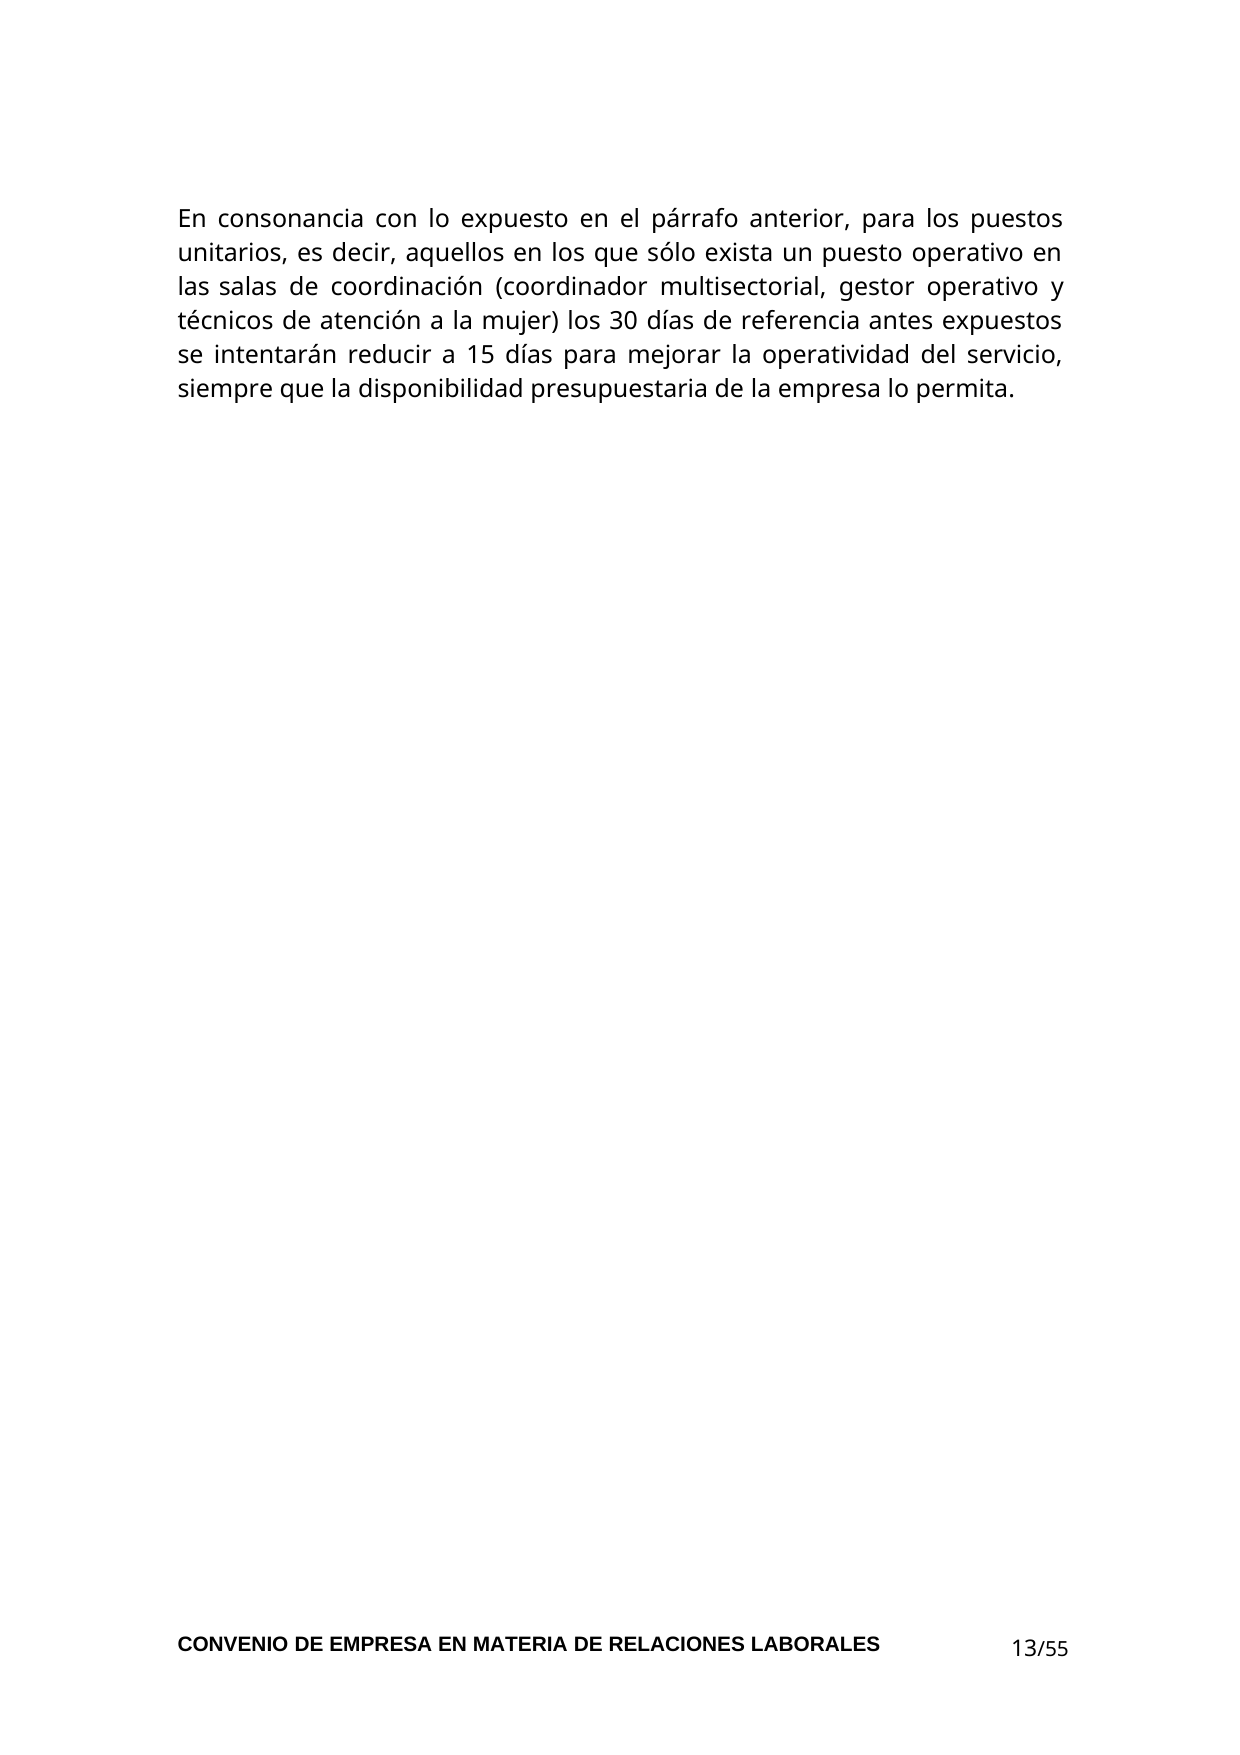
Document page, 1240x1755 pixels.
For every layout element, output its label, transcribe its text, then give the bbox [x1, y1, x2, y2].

text En consonancia con lo expuesto en el párrafo anterior, para los puestos unitarios, es decir, aquellos en los que sólo exista un puesto operativo en las salas de coordinación (coordinador multisectorial, gestor operativo y técnicos de atención a la mujer) los 30 días de referencia antes expuestos se intentarán reducir a 15 días para mejorar la operatividad del servicio, siempre que la disponibilidad presupuestaria de la empresa lo permita. [177, 201, 1063, 405]
